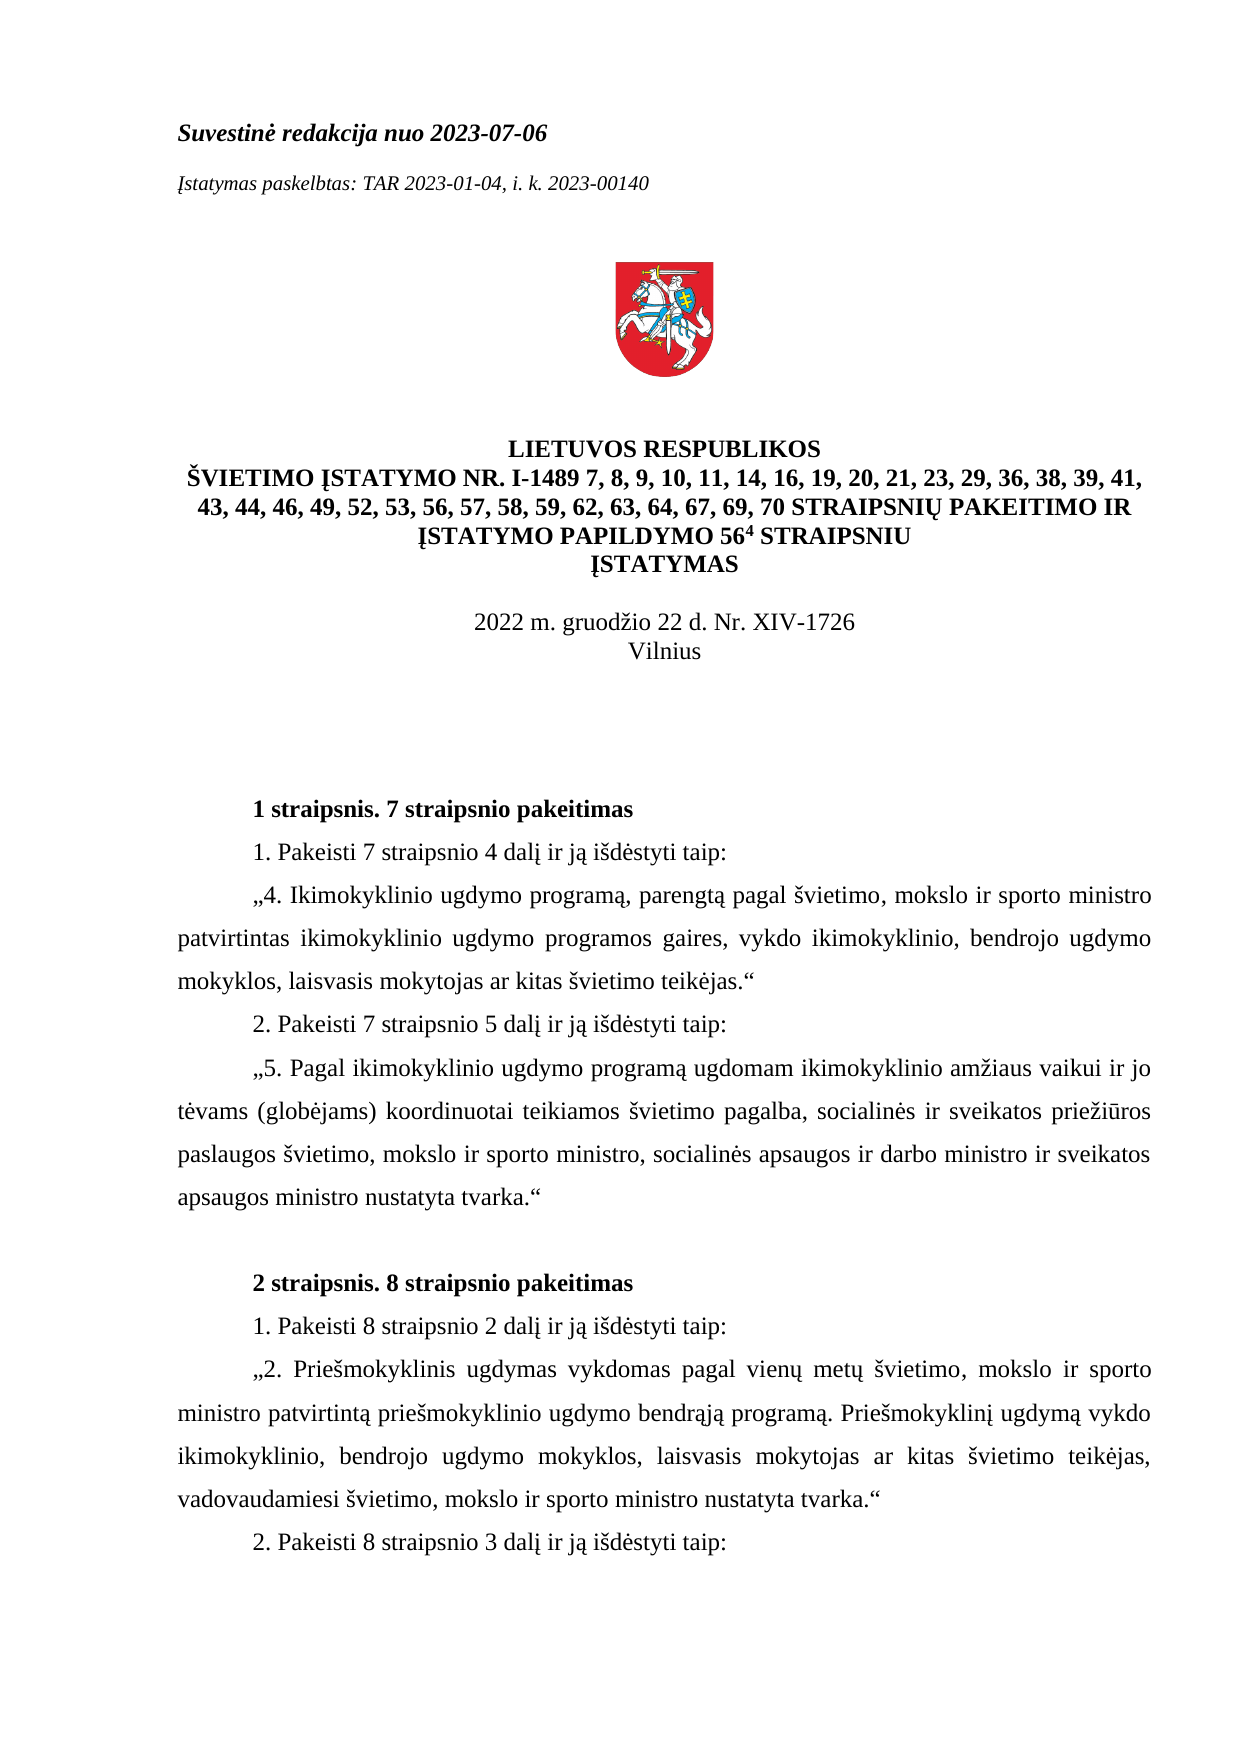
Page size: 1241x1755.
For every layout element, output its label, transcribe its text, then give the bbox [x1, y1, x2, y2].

text 2. Pakeisti 8 straipsnio 3 dalį ir ją išdėstyti taip: [177, 1527, 1152, 1556]
text Vilnius [177, 636, 1152, 664]
text 2022 m. gruodžio 22 d. Nr. XIV-1726 [177, 607, 1152, 636]
text ŠVIETIMO ĮSTATYMO NR. I-1489 7, 8, 9, 10, 11, 14, 16, 19, 20, 21, 23, 29, 36, 38, 39, 41, 43, 44, 46, 49, 52, 53, 56, 57, 58, 59, 62, 63, 64, 67, 69, 70 STRAIPSNIŲ PAKEITIMO IR ĮSTATYMO PAPILDYMO 564 STRAIPSNIU [177, 463, 1152, 549]
text 1. Pakeisti 8 straipsnio 2 dalį ir ją išdėstyti taip: [177, 1311, 1152, 1340]
text LIETUVOS RESPUBLIKOS [177, 434, 1152, 463]
text Suvestinė redakcija nuo 2023-07-06 [177, 118, 1152, 147]
text „4. Ikimokyklinio ugdymo programą, parengtą pagal švietimo, mokslo ir sporto ministro patvirtintas ikimokyklinio ugdymo programos gaires, vykdo ikimokyklinio, bendrojo ugdymo mokyklos, laisvasis mokytojas ar kitas švietimo teikėjas.“ [177, 880, 1152, 995]
text 1 straipsnis. 7 straipsnio pakeitimas [177, 794, 1152, 823]
text 2 straipsnis. 8 straipsnio pakeitimas [177, 1268, 1152, 1297]
text „5. Pagal ikimokyklinio ugdymo programą ugdomam ikimokyklinio amžiaus vaikui ir jo tėvams (globėjams) koordinuotai teikiamos švietimo pagalba, socialinės ir sveikatos priežiūros paslaugos švietimo, mokslo ir sporto ministro, socialinės apsaugos ir darbo ministro ir sveikatos apsaugos ministro nustatyta tvarka.“ [177, 1053, 1152, 1211]
text 2. Pakeisti 7 straipsnio 5 dalį ir ją išdėstyti taip: [177, 1009, 1152, 1038]
text 1. Pakeisti 7 straipsnio 4 dalį ir ją išdėstyti taip: [177, 837, 1152, 866]
text Įstatymas paskelbtas: TAR 2023-01-04, i. k. 2023-00140 [177, 171, 1152, 195]
text ĮSTATYMAS [177, 549, 1152, 578]
text „2. Priešmokyklinis ugdymas vykdomas pagal vienų metų švietimo, mokslo ir sporto ministro patvirtintą priešmokyklinio ugdymo bendrąją programą. Priešmokyklinį ugdymą vykdo ikimokyklinio, bendrojo ugdymo mokyklos, laisvasis mokytojas ar kitas švietimo teikėjas, vadovaudamiesi švietimo, mokslo ir sporto ministro nustatyta tvarka.“ [177, 1354, 1152, 1513]
